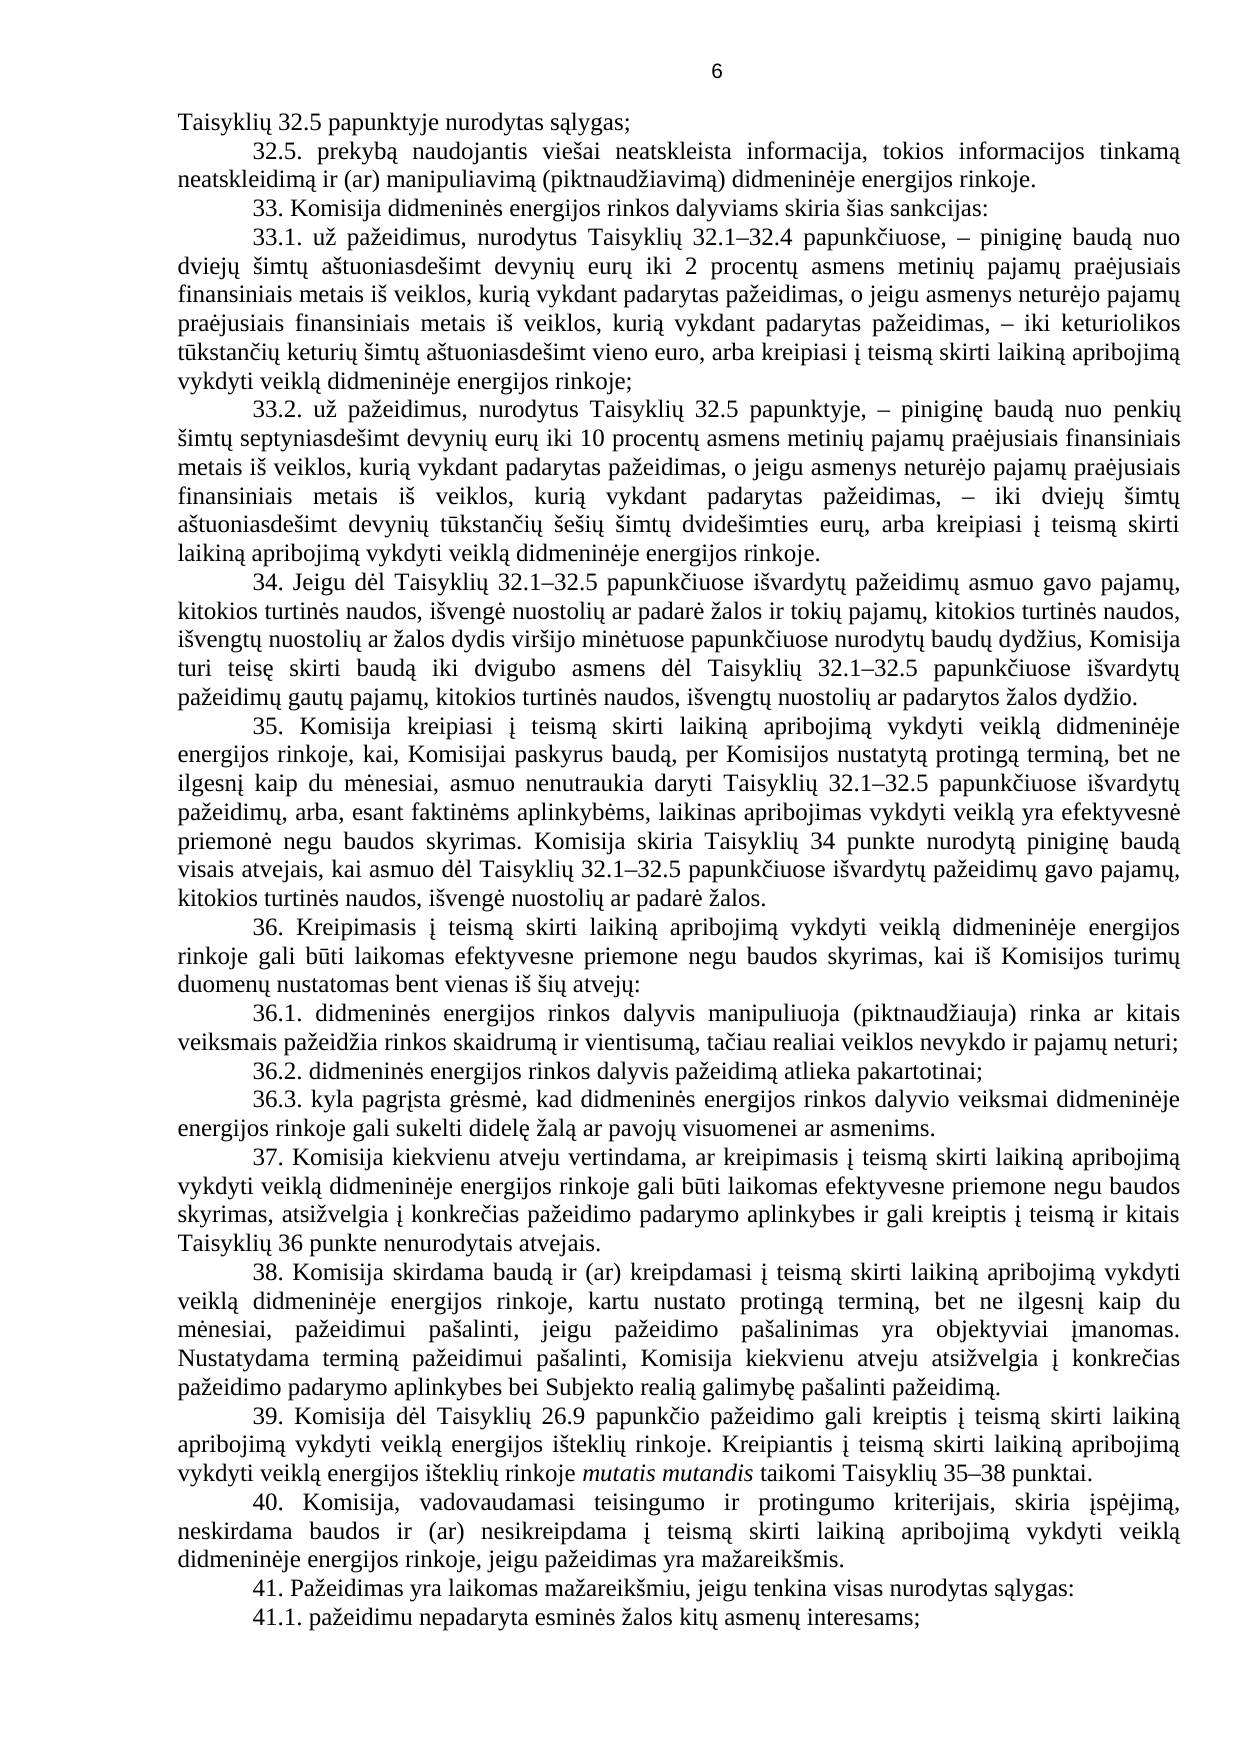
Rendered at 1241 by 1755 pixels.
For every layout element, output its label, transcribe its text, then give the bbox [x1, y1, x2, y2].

text 32.5. prekybą naudojantis viešai neatskleista informacija, tokios informacijos tinkamą neatskleidimą ir (ar) manipuliavimą (piktnaudžiavimą) didmeninėje energijos rinkoje. [177, 136, 1181, 193]
text 39. Komisija dėl Taisyklių 26.9 papunkčio pažeidimo gali kreiptis į teismą skirti laikiną apribojimą vykdyti veiklą energijos išteklių rinkoje. Kreipiantis į teismą skirti laikiną apribojimą vykdyti veiklą energijos išteklių rinkoje mutatis mutandis taikomi Taisyklių 35–38 punktai. [177, 1401, 1181, 1487]
text 36.3. kyla pagrįsta grėsmė, kad didmeninės energijos rinkos dalyvio veiksmai didmeninėje energijos rinkoje gali sukelti didelę žalą ar pavojų visuomenei ar asmenims. [177, 1084, 1181, 1142]
text 33.1. už pažeidimus, nurodytus Taisyklių 32.1–32.4 papunkčiuose, – piniginę baudą nuo dviejų šimtų aštuoniasdešimt devynių eurų iki 2 procentų asmens metinių pajamų praėjusiais finansiniais metais iš veiklos, kurią vykdant padarytas pažeidimas, o jeigu asmenys neturėjo pajamų praėjusiais finansiniais metais iš veiklos, kurią vykdant padarytas pažeidimas, – iki keturiolikos tūkstančių keturių šimtų aštuoniasdešimt vieno euro, arba kreipiasi į teismą skirti laikiną apribojimą vykdyti veiklą didmeninėje energijos rinkoje; [177, 222, 1181, 394]
text 33.2. už pažeidimus, nurodytus Taisyklių 32.5 papunktyje, – piniginę baudą nuo penkių šimtų septyniasdešimt devynių eurų iki 10 procentų asmens metinių pajamų praėjusiais finansiniais metais iš veiklos, kurią vykdant padarytas pažeidimas, o jeigu asmenys neturėjo pajamų praėjusiais finansiniais metais iš veiklos, kurią vykdant padarytas pažeidimas, – iki dviejų šimtų aštuoniasdešimt devynių tūkstančių šešių šimtų dvidešimties eurų, arba kreipiasi į teismą skirti laikiną apribojimą vykdyti veiklą didmeninėje energijos rinkoje. [177, 394, 1181, 567]
text Taisyklių 32.5 papunktyje nurodytas sąlygas; [177, 107, 1181, 136]
text 38. Komisija skirdama baudą ir (ar) kreipdamasi į teismą skirti laikiną apribojimą vykdyti veiklą didmeninėje energijos rinkoje, kartu nustato protingą terminą, bet ne ilgesnį kaip du mėnesiai, pažeidimui pašalinti, jeigu pažeidimo pašalinimas yra objektyviai įmanomas. Nustatydama terminą pažeidimui pašalinti, Komisija kiekvienu atveju atsižvelgia į konkrečias pažeidimo padarymo aplinkybes bei Subjekto realią galimybę pašalinti pažeidimą. [177, 1257, 1181, 1401]
text 41. Pažeidimas yra laikomas mažareikšmiu, jeigu tenkina visas nurodytas sąlygas: [177, 1573, 1181, 1602]
text 36.2. didmeninės energijos rinkos dalyvis pažeidimą atlieka pakartotinai; [177, 1056, 1181, 1084]
text 37. Komisija kiekvienu atveju vertindama, ar kreipimasis į teismą skirti laikiną apribojimą vykdyti veiklą didmeninėje energijos rinkoje gali būti laikomas efektyvesne priemone negu baudos skyrimas, atsižvelgia į konkrečias pažeidimo padarymo aplinkybes ir gali kreiptis į teismą ir kitais Taisyklių 36 punkte nenurodytais atvejais. [177, 1142, 1181, 1257]
text 36.1. didmeninės energijos rinkos dalyvis manipuliuoja (piktnaudžiauja) rinka ar kitais veiksmais pažeidžia rinkos skaidrumą ir vientisumą, tačiau realiai veiklos nevykdo ir pajamų neturi; [177, 998, 1181, 1056]
text 33. Komisija didmeninės energijos rinkos dalyviams skiria šias sankcijas: [177, 193, 1181, 222]
text 34. Jeigu dėl Taisyklių 32.1–32.5 papunkčiuose išvardytų pažeidimų asmuo gavo pajamų, kitokios turtinės naudos, išvengė nuostolių ar padarė žalos ir tokių pajamų, kitokios turtinės naudos, išvengtų nuostolių ar žalos dydis viršijo minėtuose papunkčiuose nurodytų baudų dydžius, Komisija turi teisę skirti baudą iki dvigubo asmens dėl Taisyklių 32.1–32.5 papunkčiuose išvardytų pažeidimų gautų pajamų, kitokios turtinės naudos, išvengtų nuostolių ar padarytos žalos dydžio. [177, 567, 1181, 711]
text 36. Kreipimasis į teismą skirti laikiną apribojimą vykdyti veiklą didmeninėje energijos rinkoje gali būti laikomas efektyvesne priemone negu baudos skyrimas, kai iš Komisijos turimų duomenų nustatomas bent vienas iš šių atvejų: [177, 912, 1181, 998]
text 35. Komisija kreipiasi į teismą skirti laikiną apribojimą vykdyti veiklą didmeninėje energijos rinkoje, kai, Komisijai paskyrus baudą, per Komisijos nustatytą protingą terminą, bet ne ilgesnį kaip du mėnesiai, asmuo nenutraukia daryti Taisyklių 32.1–32.5 papunkčiuose išvardytų pažeidimų, arba, esant faktinėms aplinkybėms, laikinas apribojimas vykdyti veiklą yra efektyvesnė priemonė negu baudos skyrimas. Komisija skiria Taisyklių 34 punkte nurodytą piniginę baudą visais atvejais, kai asmuo dėl Taisyklių 32.1–32.5 papunkčiuose išvardytų pažeidimų gavo pajamų, kitokios turtinės naudos, išvengė nuostolių ar padarė žalos. [177, 711, 1181, 912]
text 40. Komisija, vadovaudamasi teisingumo ir protingumo kriterijais, skiria įspėjimą, neskirdama baudos ir (ar) nesikreipdama į teismą skirti laikiną apribojimą vykdyti veiklą didmeninėje energijos rinkoje, jeigu pažeidimas yra mažareikšmis. [177, 1487, 1181, 1573]
text 41.1. pažeidimu nepadaryta esminės žalos kitų asmenų interesams; [177, 1602, 1181, 1631]
